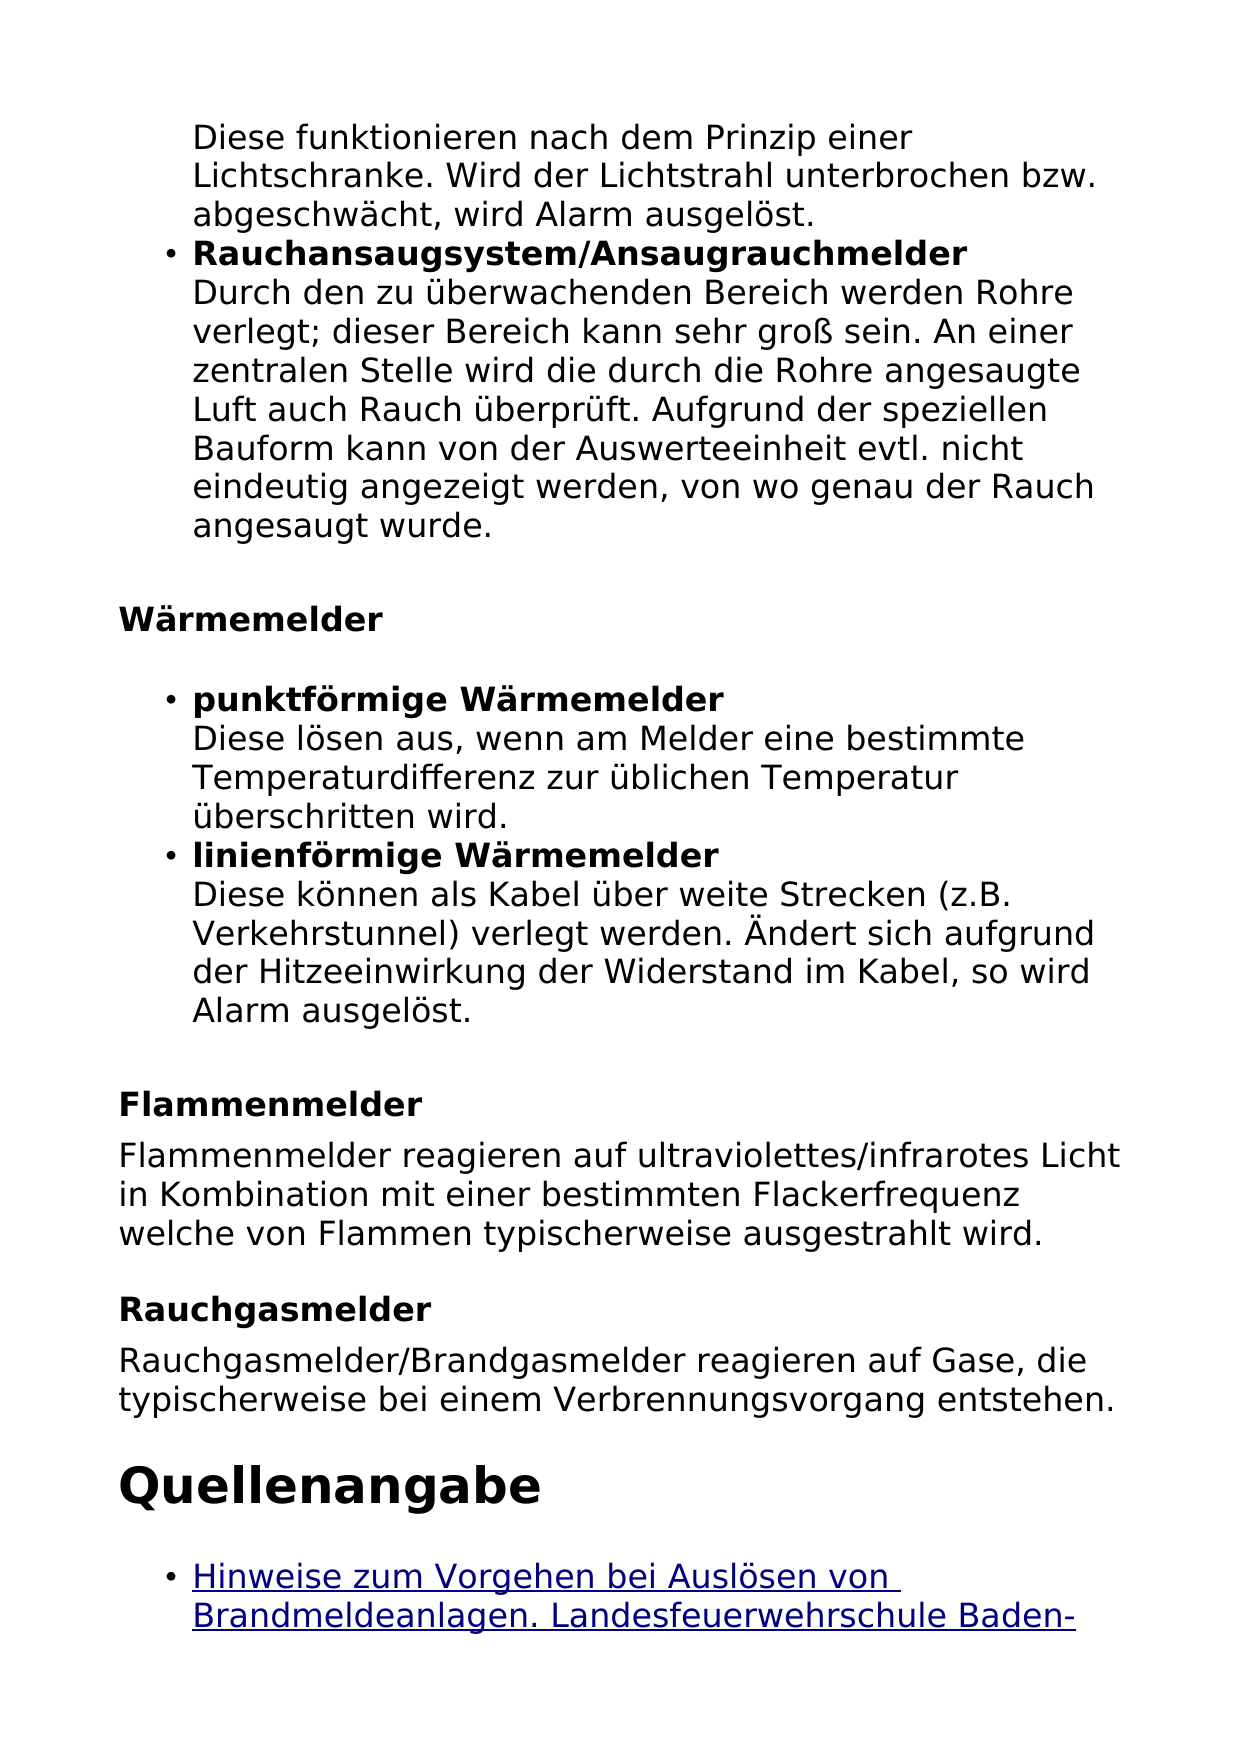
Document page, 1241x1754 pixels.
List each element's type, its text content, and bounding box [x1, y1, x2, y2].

subtitle Wärmemelder [118, 600, 1122, 639]
subtitle Flammenmelder [118, 1085, 1122, 1124]
list Diese funktionieren nach dem Prinzip einer Lichtschranke. Wird der Lichtstrahl unterbrochen bzw. abgeschwächt, wird Alarm ausgelöst. [177, 118, 1122, 235]
list Hinweise zum Vorgehen bei Auslösen von Brandmeldeanlagen. Landesfeuerwehrschule Baden- [177, 1557, 1122, 1635]
text Rauchgasmelder/Brandgasmelder reagieren auf Gase, die typischerweise bei einem Verbrennungsvorgang entstehen. [118, 1342, 1122, 1419]
list Rauchansaugsystem/Ansaugrauchmelder Durch den zu überwachenden Bereich werden Rohre verlegt; dieser Bereich kann sehr groß sein. An einer zentralen Stelle wird die durch die Rohre angesaugte Luft auch Rauch überprüft. Aufgrund der speziellen Bauform kann von der Auswerteeinheit evtl. nicht eindeutig angezeigt werden, von wo genau der Rauch angesaugt wurde. [177, 235, 1122, 546]
list linienförmige Wärmemelder Diese können als Kabel über weite Strecken (z.B. Verkehrstunnel) verlegt werden. Ändert sich aufgrund der Hitzeeinwirkung der Widerstand im Kabel, so wird Alarm ausgelöst. [177, 836, 1122, 1031]
subtitle Quellenangabe [118, 1457, 1122, 1515]
text Flammenmelder reagieren auf ultraviolettes/infrarotes Licht in Kombination mit einer bestimmten Flackerfrequenz welche von Flammen typischerweise ausgestrahlt wird. [118, 1136, 1122, 1253]
subtitle Rauchgasmelder [118, 1290, 1122, 1329]
list punktförmige Wärmemelder Diese lösen aus, wenn am Melder eine bestimmte Temperaturdifferenz zur üblichen Temperatur überschritten wird. [177, 681, 1122, 836]
